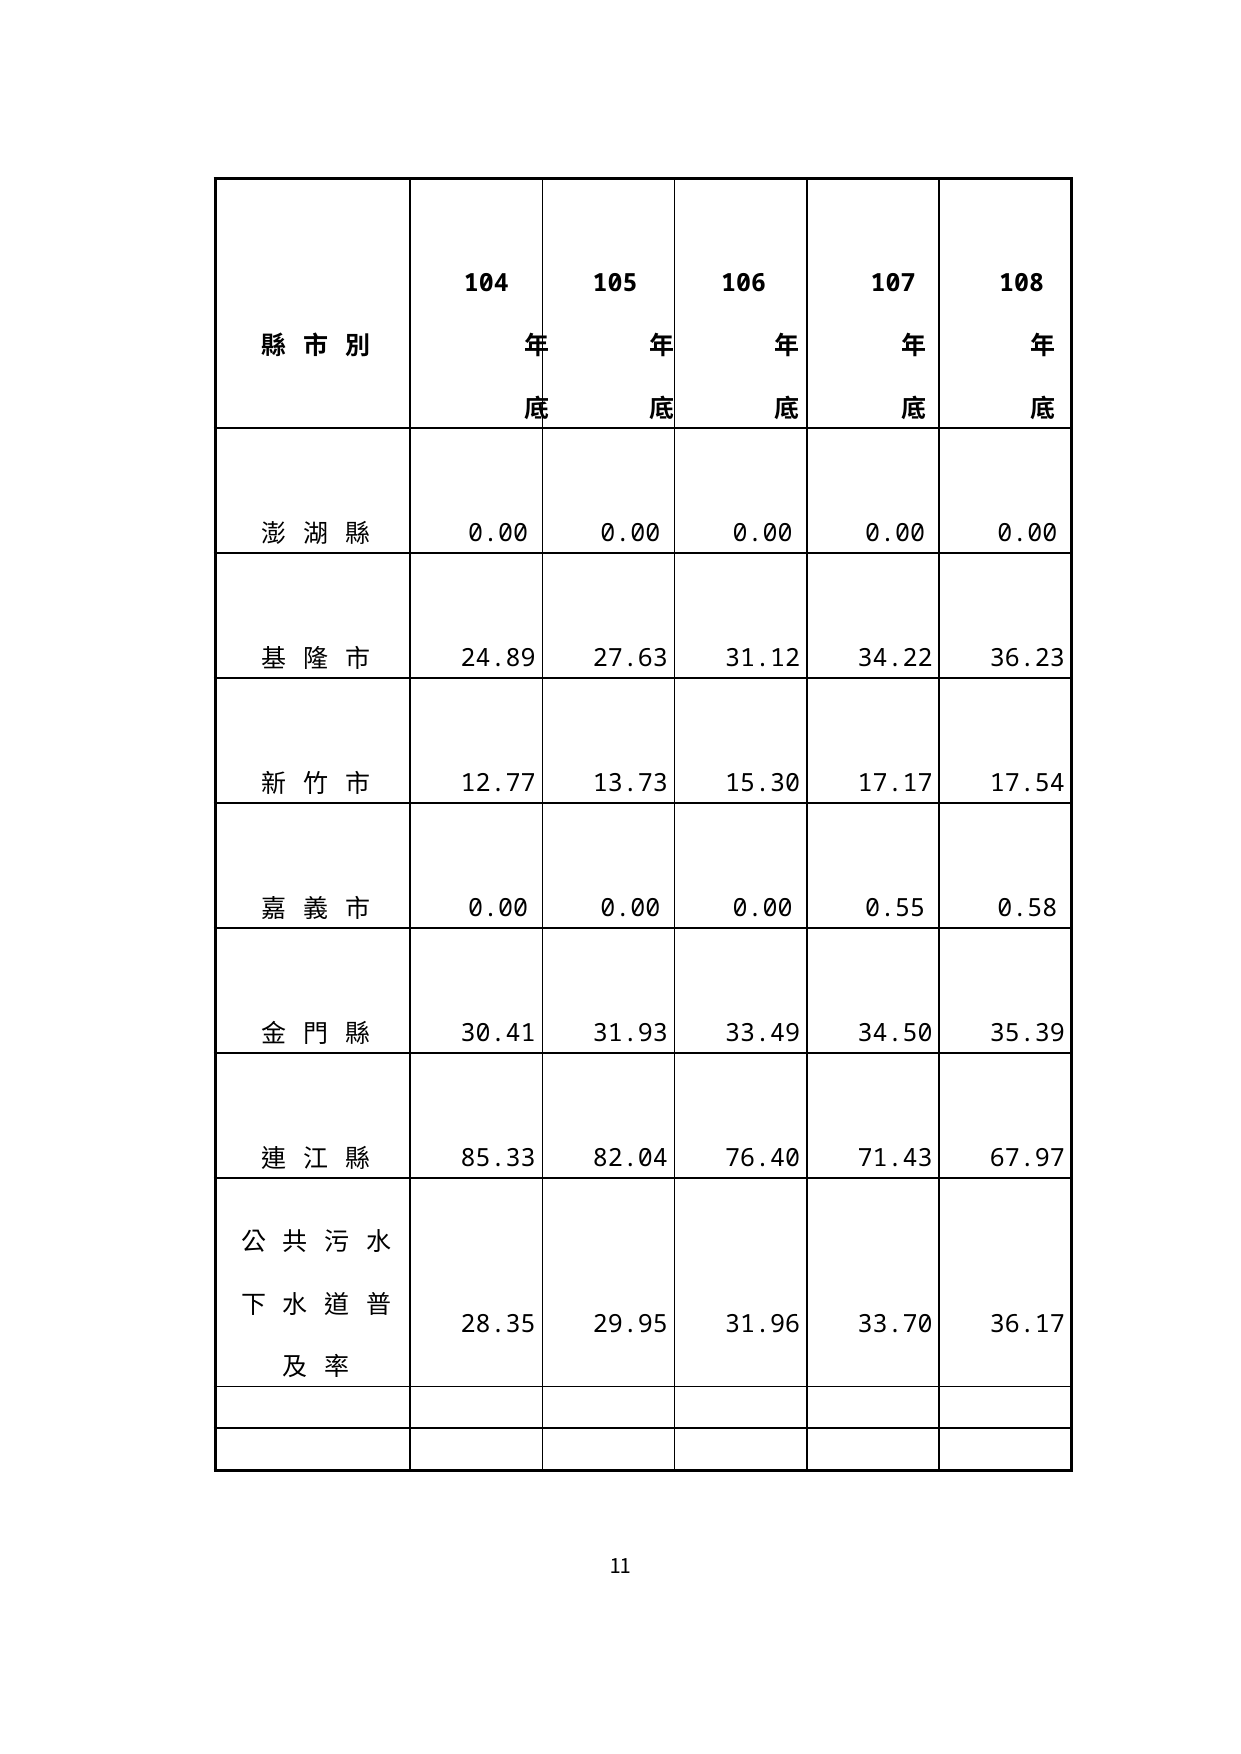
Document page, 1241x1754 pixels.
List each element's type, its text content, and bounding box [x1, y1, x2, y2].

table_cell 29.10 [543, 1387, 674, 1427]
table_cell 36.17 [940, 1179, 1070, 1386]
table_cell 71.43 [808, 1054, 938, 1177]
table_cell 0.00 [675, 804, 806, 927]
table_cell 13.73 [543, 679, 674, 802]
table_cell 17.54 [940, 679, 1070, 802]
table_header 107年底 [808, 180, 938, 427]
table_cell 嘉義市 [217, 804, 409, 927]
table_cell 34.22 [808, 554, 938, 677]
table_cell 85.33 [411, 1054, 542, 1177]
table_cell 82.04 [543, 1054, 674, 1177]
table_cell 27.60 [411, 1387, 542, 1427]
table_cell 33.60 [940, 1387, 1070, 1427]
table_cell 基隆市 [217, 554, 409, 677]
table_header 108年底 [940, 180, 1070, 427]
table_cell 公共污水下水道普及率 [217, 1179, 409, 1386]
table_cell 0.00 [675, 429, 806, 552]
table_cell 金門縣 [217, 929, 409, 1052]
table_cell 12.77 [411, 679, 542, 802]
table_cell 76.40 [675, 1054, 806, 1177]
table_cell 104.98 [808, 1429, 938, 1468]
table_cell 0.00 [411, 429, 542, 552]
table_header 105年底 [543, 180, 674, 427]
table_cell 0.58 [940, 804, 1070, 927]
table_cell 27.63 [543, 554, 674, 677]
table_header 縣市別 [217, 180, 409, 427]
table_header 104年底 [411, 180, 542, 427]
table_cell 31.96 [675, 1179, 806, 1386]
table_cell 31.12 [675, 554, 806, 677]
table_cell 36.23 [940, 554, 1070, 677]
table_cell 0.55 [808, 804, 938, 927]
table_cell 33.49 [675, 929, 806, 1052]
table_cell 107.65 [940, 1429, 1070, 1468]
table_cell 整體目標值 [217, 1387, 409, 1427]
table_cell 0.00 [808, 429, 938, 552]
table_cell 28.35 [411, 1179, 542, 1386]
table_cell 31.93 [543, 929, 674, 1052]
table_cell 15.30 [675, 679, 806, 802]
table_cell 102.72 [411, 1429, 542, 1468]
table_cell 35.39 [940, 929, 1070, 1052]
table_cell 0.00 [940, 429, 1070, 552]
table_cell 102.93 [543, 1429, 674, 1468]
table_cell 0.00 [543, 804, 674, 927]
table_cell 34.50 [808, 929, 938, 1052]
table_cell 新竹市 [217, 679, 409, 802]
table_cell 連江縣 [217, 1054, 409, 1177]
table_cell 30.60 [675, 1387, 806, 1427]
table_cell 33.70 [808, 1179, 938, 1386]
table_cell 17.17 [808, 679, 938, 802]
table_cell 67.97 [940, 1054, 1070, 1177]
table_cell 澎湖縣 [217, 429, 409, 552]
table_cell 30.41 [411, 929, 542, 1052]
table_cell 0.00 [411, 804, 542, 927]
table_cell 32.10 [808, 1387, 938, 1427]
table_header 106年底 [675, 180, 806, 427]
table_cell 104.45 [675, 1429, 806, 1468]
table_cell 29.95 [543, 1179, 674, 1386]
table_cell 0.00 [543, 429, 674, 552]
table_cell 整體目標達成率 [217, 1429, 409, 1468]
table_cell 24.89 [411, 554, 542, 677]
